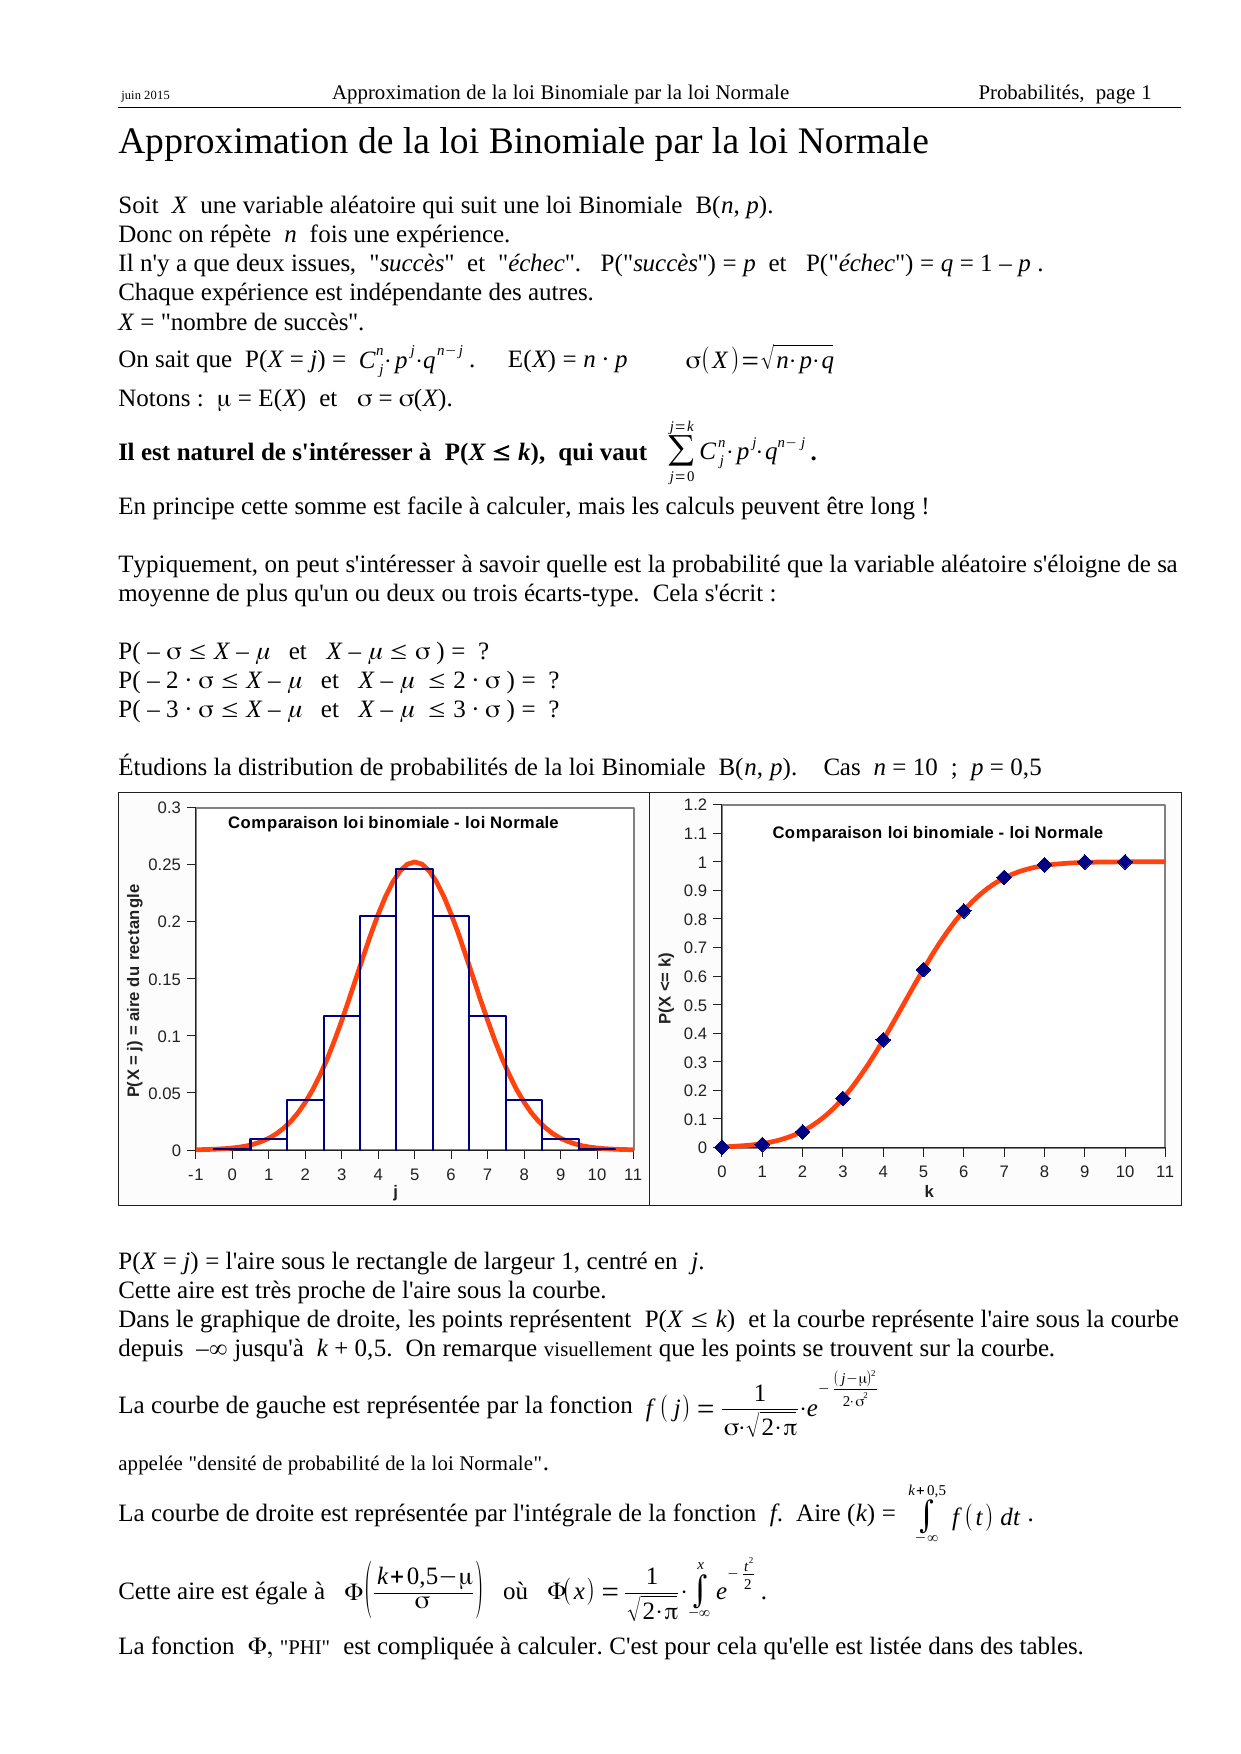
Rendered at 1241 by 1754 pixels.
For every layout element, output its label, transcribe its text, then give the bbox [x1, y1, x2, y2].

text Dans le graphique de droite, les points représentent P(X  k) et la courbe représente l'aire sous la courbe depuis – jusqu'à k + 0,5. On remarque visuellement que les points se trouvent sur la courbe. [118, 1304, 1181, 1362]
text Cette aire est très proche de l'aire sous la courbe. [118, 1275, 1181, 1304]
text Soit X une variable aléatoire qui suit une loi Binomiale B(n, p). [118, 190, 1181, 219]
text P( – 2 ∙   X –  et X –   2 ∙  ) = ? [118, 665, 1181, 694]
text Approximation de la loi Binomiale par la loi Normale [118, 118, 1181, 161]
text X = "nombre de succès". [118, 306, 1181, 335]
text P( –   X –  et X –    ) = ? [118, 636, 1181, 665]
text Il est naturel de s'intéresser à P(X  k), qui vaut . [118, 411, 1181, 491]
text P(X = j) = l'aire sous le rectangle de largeur 1, centré en j. [118, 1246, 1181, 1275]
text La courbe de gauche est représentée par la fonction [118, 1362, 1181, 1447]
text Étudions la distribution de probabilités de la loi Binomiale B(n, p). Cas n = 10 ; p = 0,5 [118, 752, 1181, 781]
text La fonction , "PHI" est compliquée à calculer. C'est pour cela qu'elle est listée dans des tables. [118, 1631, 1181, 1660]
text En principe cette somme est facile à calculer, mais les calculs peuvent être long ! [118, 491, 1181, 519]
text La courbe de droite est représentée par l'intégrale de la fonction f. Aire (k) = . [118, 1476, 1181, 1549]
text Cette aire est égale à où . [118, 1549, 1181, 1631]
text Donc on répète n fois une expérience. [118, 219, 1181, 248]
text Typiquement, on peut s'intéresser à savoir quelle est la probabilité que la variable aléatoire s'éloigne de sa moyenne de plus qu'un ou deux ou trois écarts-type. Cela s'écrit : [118, 549, 1181, 607]
text appelée "densité de probabilité de la loi Normale". [118, 1447, 1181, 1476]
text On sait que P(X = j) = . E(X) = n ∙ p [118, 335, 1181, 382]
text Il n'y a que deux issues, "succès" et "échec". P("succès") = p et P("échec") = q = 1 – p . [118, 248, 1181, 277]
text Chaque expérience est indépendante des autres. [118, 277, 1181, 306]
text P( – 3 ∙   X –  et X –   3 ∙  ) = ? [118, 694, 1181, 723]
text Notons : m = E(X) et  = (X). [118, 382, 1181, 411]
